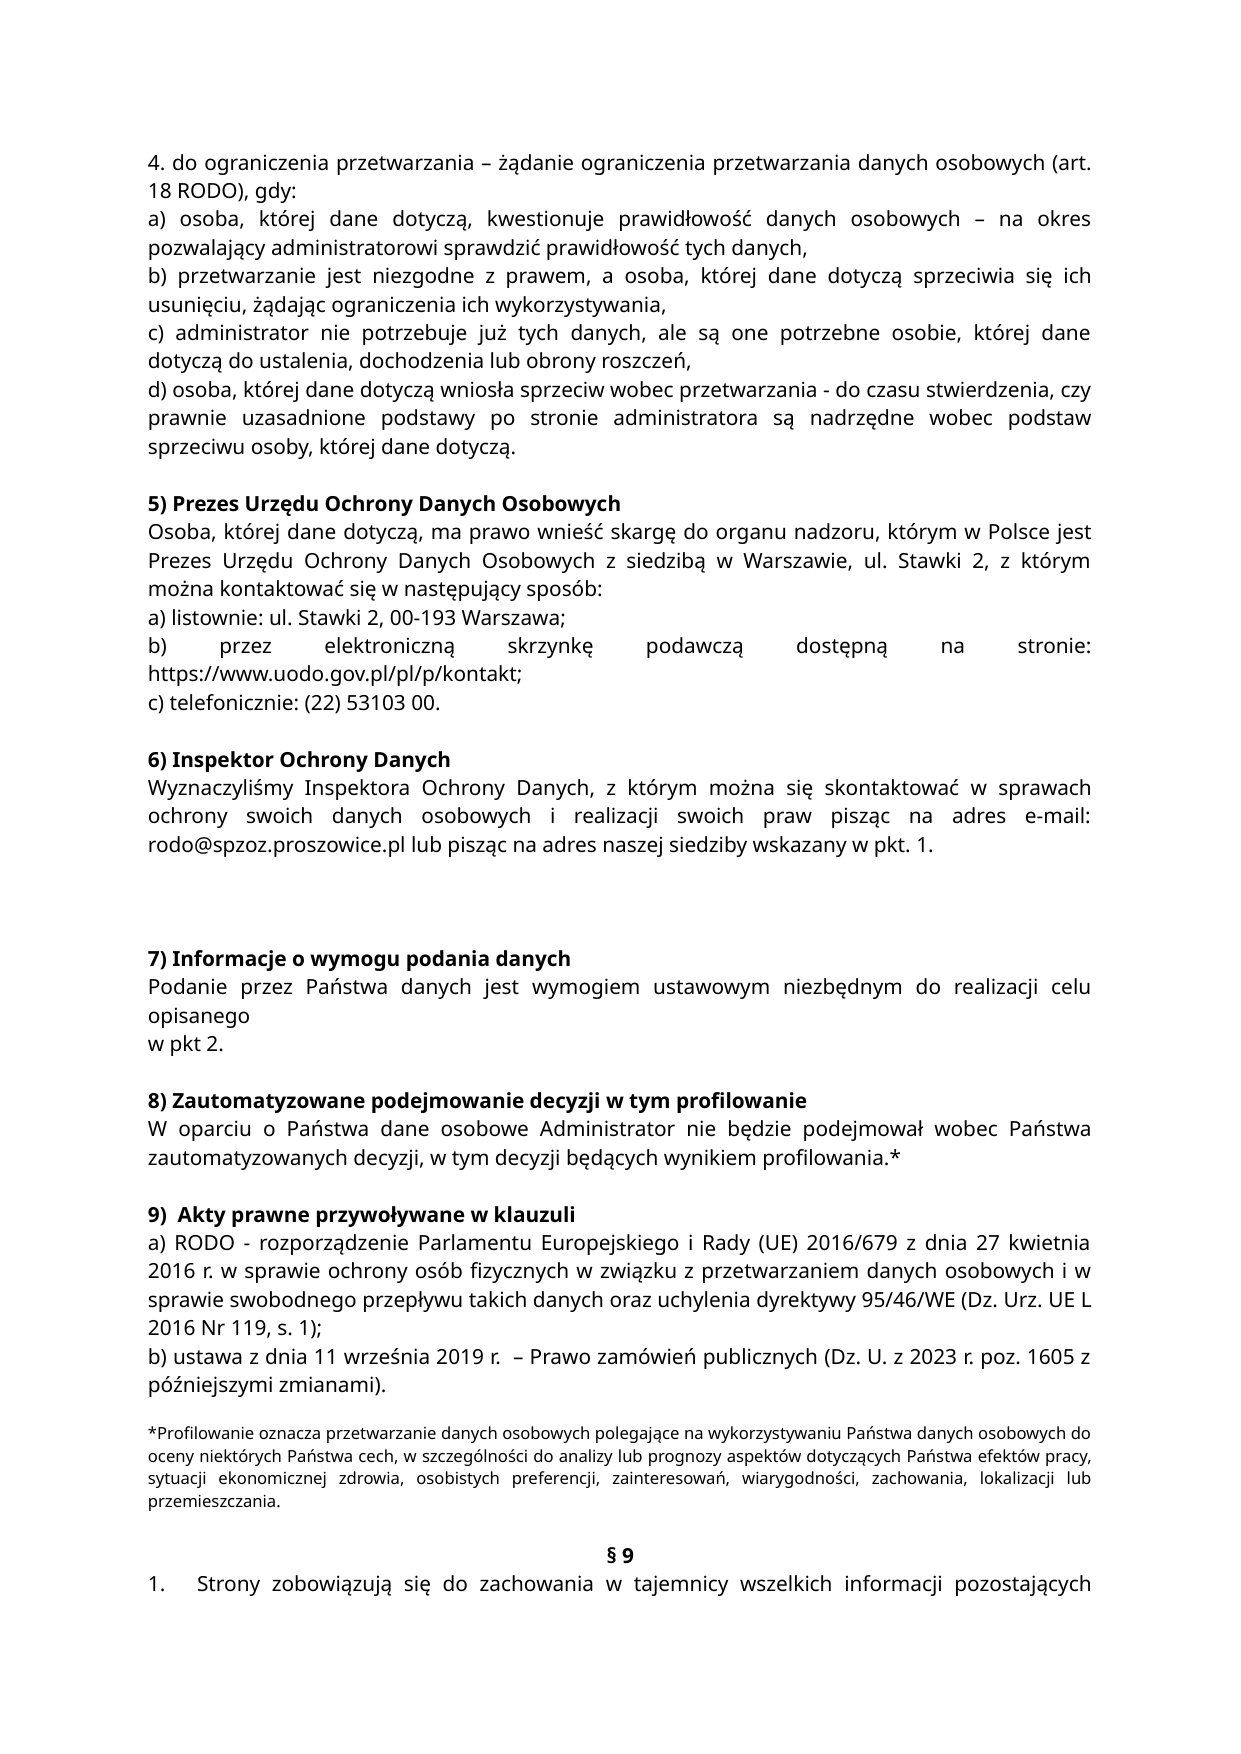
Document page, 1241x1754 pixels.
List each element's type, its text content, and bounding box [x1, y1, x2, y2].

list Strony zobowiązują się do zachowania w tajemnicy wszelkich informacji pozostających [148, 1569, 1092, 1598]
text Podanie przez Państwa danych jest wymogiem ustawowym niezbędnym do realizacji celu opisanego w pkt 2. [148, 972, 1092, 1058]
text Osoba, której dane dotyczą, ma prawo wnieść skargę do organu nadzoru, którym w Polsce jest Prezes Urzędu Ochrony Danych Osobowych z siedzibą w Warszawie, ul. Stawki 2, z którym można kontaktować się w następujący sposób: [148, 517, 1092, 603]
text 4. do ograniczenia przetwarzania – żądanie ograniczenia przetwarzania danych osobowych (art. 18 RODO), gdy: [148, 148, 1092, 204]
text d) osoba, której dane dotyczą wniosła sprzeciw wobec przetwarzania - do czasu stwierdzenia, czy prawnie uzasadnione podstawy po stronie administratora są nadrzędne wobec podstaw sprzeciwu osoby, której dane dotyczą. [148, 375, 1092, 460]
text 7) Informacje o wymogu podania danych [148, 944, 1092, 972]
text § 9 [148, 1541, 1092, 1569]
text b) ustawa z dnia 11 września 2019 r. – Prawo zamówień publicznych (Dz. U. z 2023 r. poz. 1605 z późniejszymi zmianami). [148, 1342, 1092, 1399]
text b) przetwarzanie jest niezgodne z prawem, a osoba, której dane dotyczą sprzeciwia się ich usunięciu, żądając ograniczenia ich wykorzystywania, [148, 261, 1092, 318]
text 6) Inspektor Ochrony Danych [148, 745, 1092, 773]
text 5) Prezes Urzędu Ochrony Danych Osobowych [148, 489, 1092, 517]
text 9) Akty prawne przywoływane w klauzuli [148, 1200, 1092, 1228]
text c) telefonicznie: (22) 53103 00. [148, 688, 1092, 716]
text 8) Zautomatyzowane podejmowanie decyzji w tym profilowanie [148, 1086, 1092, 1114]
text *Profilowanie oznacza przetwarzanie danych osobowych polegające na wykorzystywaniu Państwa danych osobowych do oceny niektórych Państwa cech, w szczególności do analizy lub prognozy aspektów dotyczących Państwa efektów pracy, sytuacji ekonomicznej zdrowia, osobistych preferencji, zainteresowań, wiarygodności, zachowania, lokalizacji lub przemieszczania. [148, 1422, 1092, 1512]
text b) przez elektroniczną skrzynkę podawczą dostępną na stronie: https://www.uodo.gov.pl/pl/p/kontakt; [148, 631, 1092, 688]
text a) RODO - rozporządzenie Parlamentu Europejskiego i Rady (UE) 2016/679 z dnia 27 kwietnia 2016 r. w sprawie ochrony osób fizycznych w związku z przetwarzaniem danych osobowych i w sprawie swobodnego przepływu takich danych oraz uchylenia dyrektywy 95/46/WE (Dz. Urz. UE L 2016 Nr 119, s. 1); [148, 1228, 1092, 1342]
text c) administrator nie potrzebuje już tych danych, ale są one potrzebne osobie, której dane dotyczą do ustalenia, dochodzenia lub obrony roszczeń, [148, 318, 1092, 375]
text W oparciu o Państwa dane osobowe Administrator nie będzie podejmował wobec Państwa zautomatyzowanych decyzji, w tym decyzji będących wynikiem profilowania.* [148, 1114, 1092, 1171]
text Wyznaczyliśmy Inspektora Ochrony Danych, z którym można się skontaktować w sprawach ochrony swoich danych osobowych i realizacji swoich praw pisząc na adres e-mail: rodo@spzoz.proszowice.pl lub pisząc na adres naszej siedziby wskazany w pkt. 1. [148, 773, 1092, 858]
text a) listownie: ul. Stawki 2, 00-193 Warszawa; [148, 603, 1092, 631]
text a) osoba, której dane dotyczą, kwestionuje prawidłowość danych osobowych – na okres pozwalający administratorowi sprawdzić prawidłowość tych danych, [148, 204, 1092, 261]
